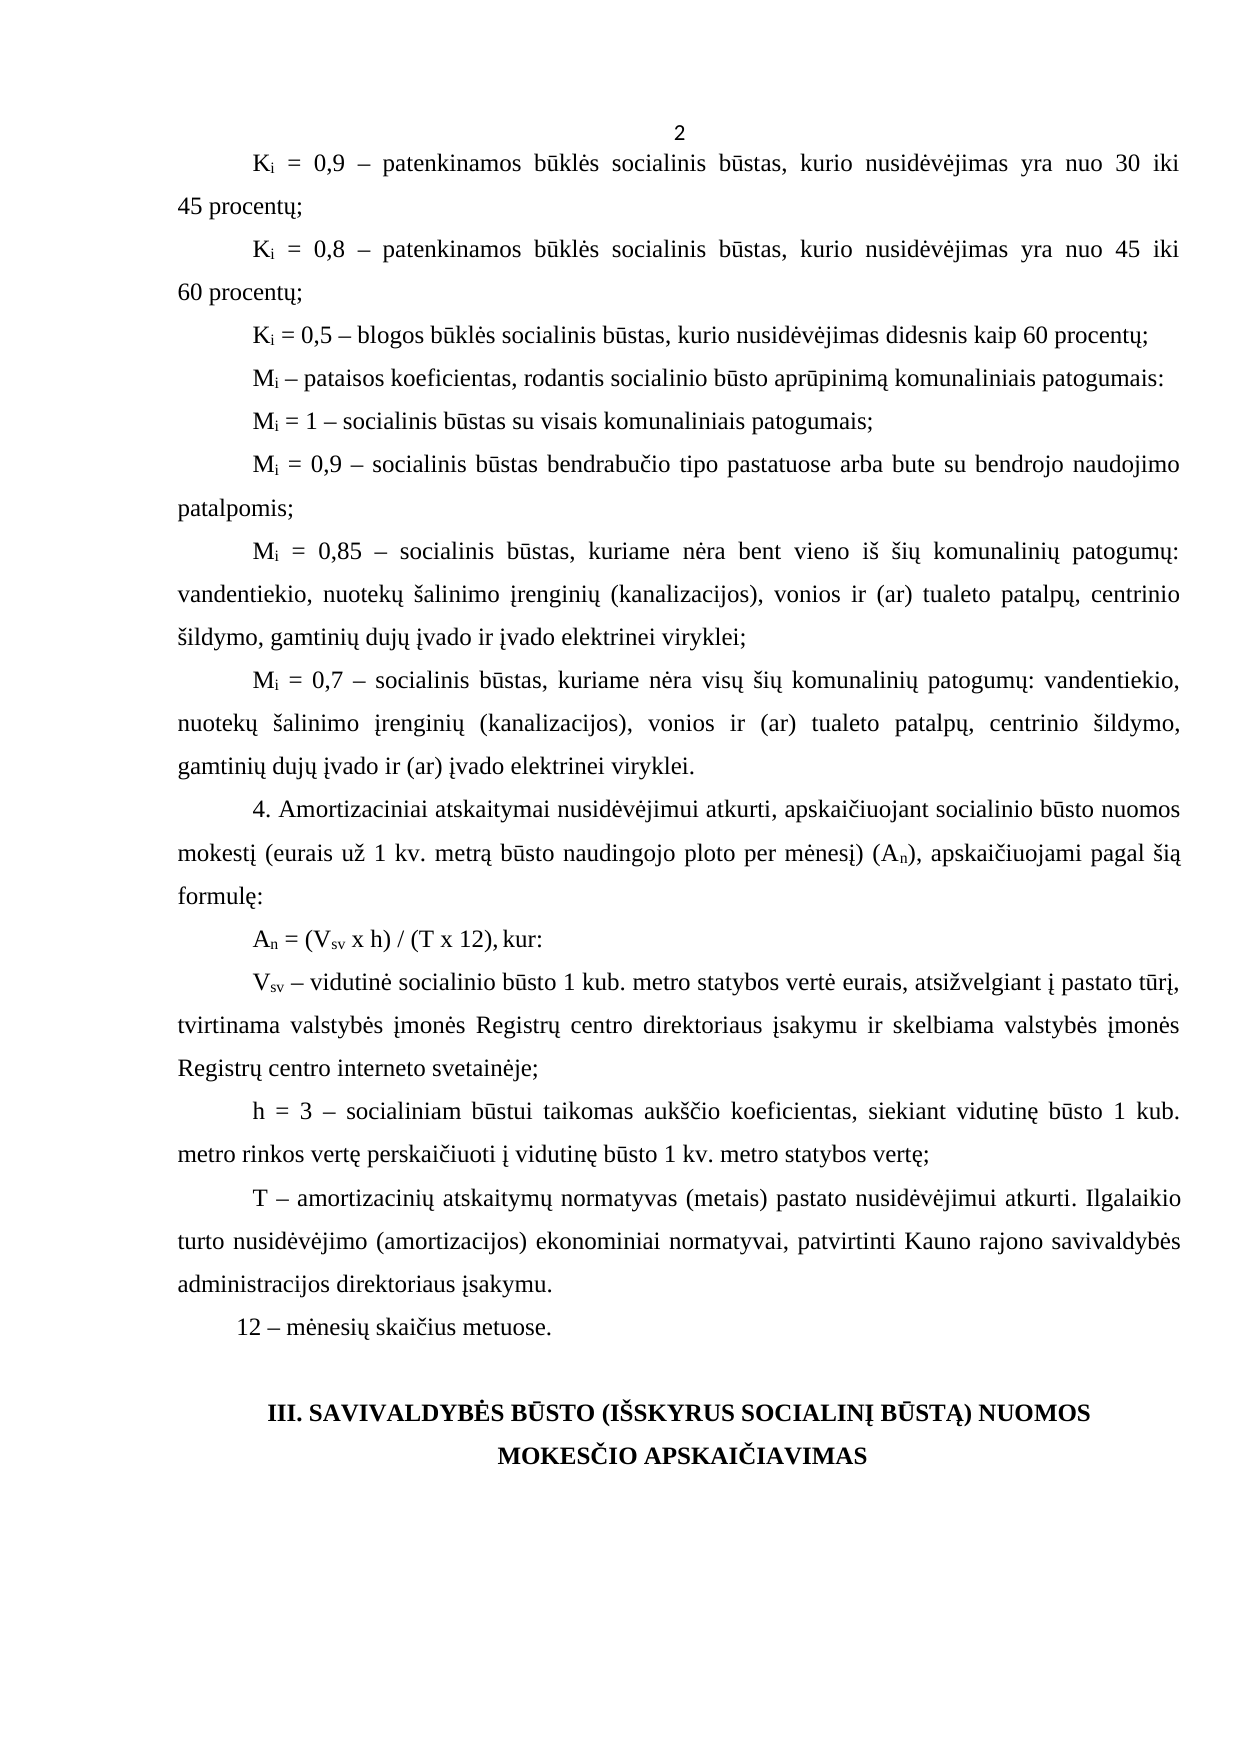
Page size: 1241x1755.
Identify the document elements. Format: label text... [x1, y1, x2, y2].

text Mi = 0,9 – socialinis būstas bendrabučio tipo pastatuose arba bute su bendrojo naudojimo patalpomis; [177, 449, 1181, 521]
text Ki = 0,9 – patenkinamos būklės socialinis būstas, kurio nusidėvėjimas yra nuo 30 iki 45 procentų; [177, 148, 1181, 219]
text MOKESČIO APSKAIČIAVIMAS [177, 1441, 1181, 1470]
text Mi = 0,7 – socialinis būstas, kuriame nėra visų šių komunalinių patogumų: vandentiekio, nuotekų šalinimo įrenginių (kanalizacijos), vonios ir (ar) tualeto patalpų, centrinio šildymo, gamtinių dujų įvado ir (ar) įvado elektrinei viryklei. [177, 665, 1181, 780]
text Mi = 0,85 – socialinis būstas, kuriame nėra bent vieno iš šių komunalinių patogumų: vandentiekio, nuotekų šalinimo įrenginių (kanalizacijos), vonios ir (ar) tualeto patalpų, centrinio šildymo, gamtinių dujų įvado ir įvado elektrinei viryklei; [177, 536, 1181, 651]
text Mi = 1 – socialinis būstas su visais komunaliniais patogumais; [177, 406, 1181, 435]
text III. SAVIVALDYBĖS BŪSTO (IŠSKYRUS SOCIALINĮ BŪSTĄ) NUOMOS [177, 1398, 1181, 1427]
text Vsv – vidutinė socialinio būsto 1 kub. metro statybos vertė eurais, atsižvelgiant į pastato tūrį, tvirtinama valstybės įmonės Registrų centro direktoriaus įsakymu ir skelbiama valstybės įmonės Registrų centro interneto svetainėje; [177, 967, 1181, 1082]
text 4. Amortizaciniai atskaitymai nusidėvėjimui atkurti, apskaičiuojant socialinio būsto nuomos mokestį (eurais už 1 kv. metrą būsto naudingojo ploto per mėnesį) (An), apskaičiuojami pagal šią formulę: [177, 794, 1181, 909]
text Mi – pataisos koeficientas, rodantis socialinio būsto aprūpinimą komunaliniais patogumais: [177, 363, 1181, 392]
text h = 3 – socialiniam būstui taikomas aukščio koeficientas, siekiant vidutinę būsto 1 kub. metro rinkos vertę perskaičiuoti į vidutinę būsto 1 kv. metro statybos vertę; [177, 1096, 1181, 1168]
text T – amortizacinių atskaitymų normatyvas (metais) pastato nusidėvėjimui atkurti. Ilgalaikio turto nusidėvėjimo (amortizacijos) ekonominiai normatyvai, patvirtinti Kauno rajono savivaldybės administracijos direktoriaus įsakymu. [177, 1183, 1181, 1298]
text Ki = 0,5 – blogos būklės socialinis būstas, kurio nusidėvėjimas didesnis kaip 60 procentų; [177, 320, 1181, 349]
text An = (Vsv x h) / (T x 12), kur: [177, 924, 1181, 953]
text Ki = 0,8 – patenkinamos būklės socialinis būstas, kurio nusidėvėjimas yra nuo 45 iki 60 procentų; [177, 234, 1181, 306]
text 12 – mėnesių skaičius metuose. [177, 1312, 1181, 1341]
